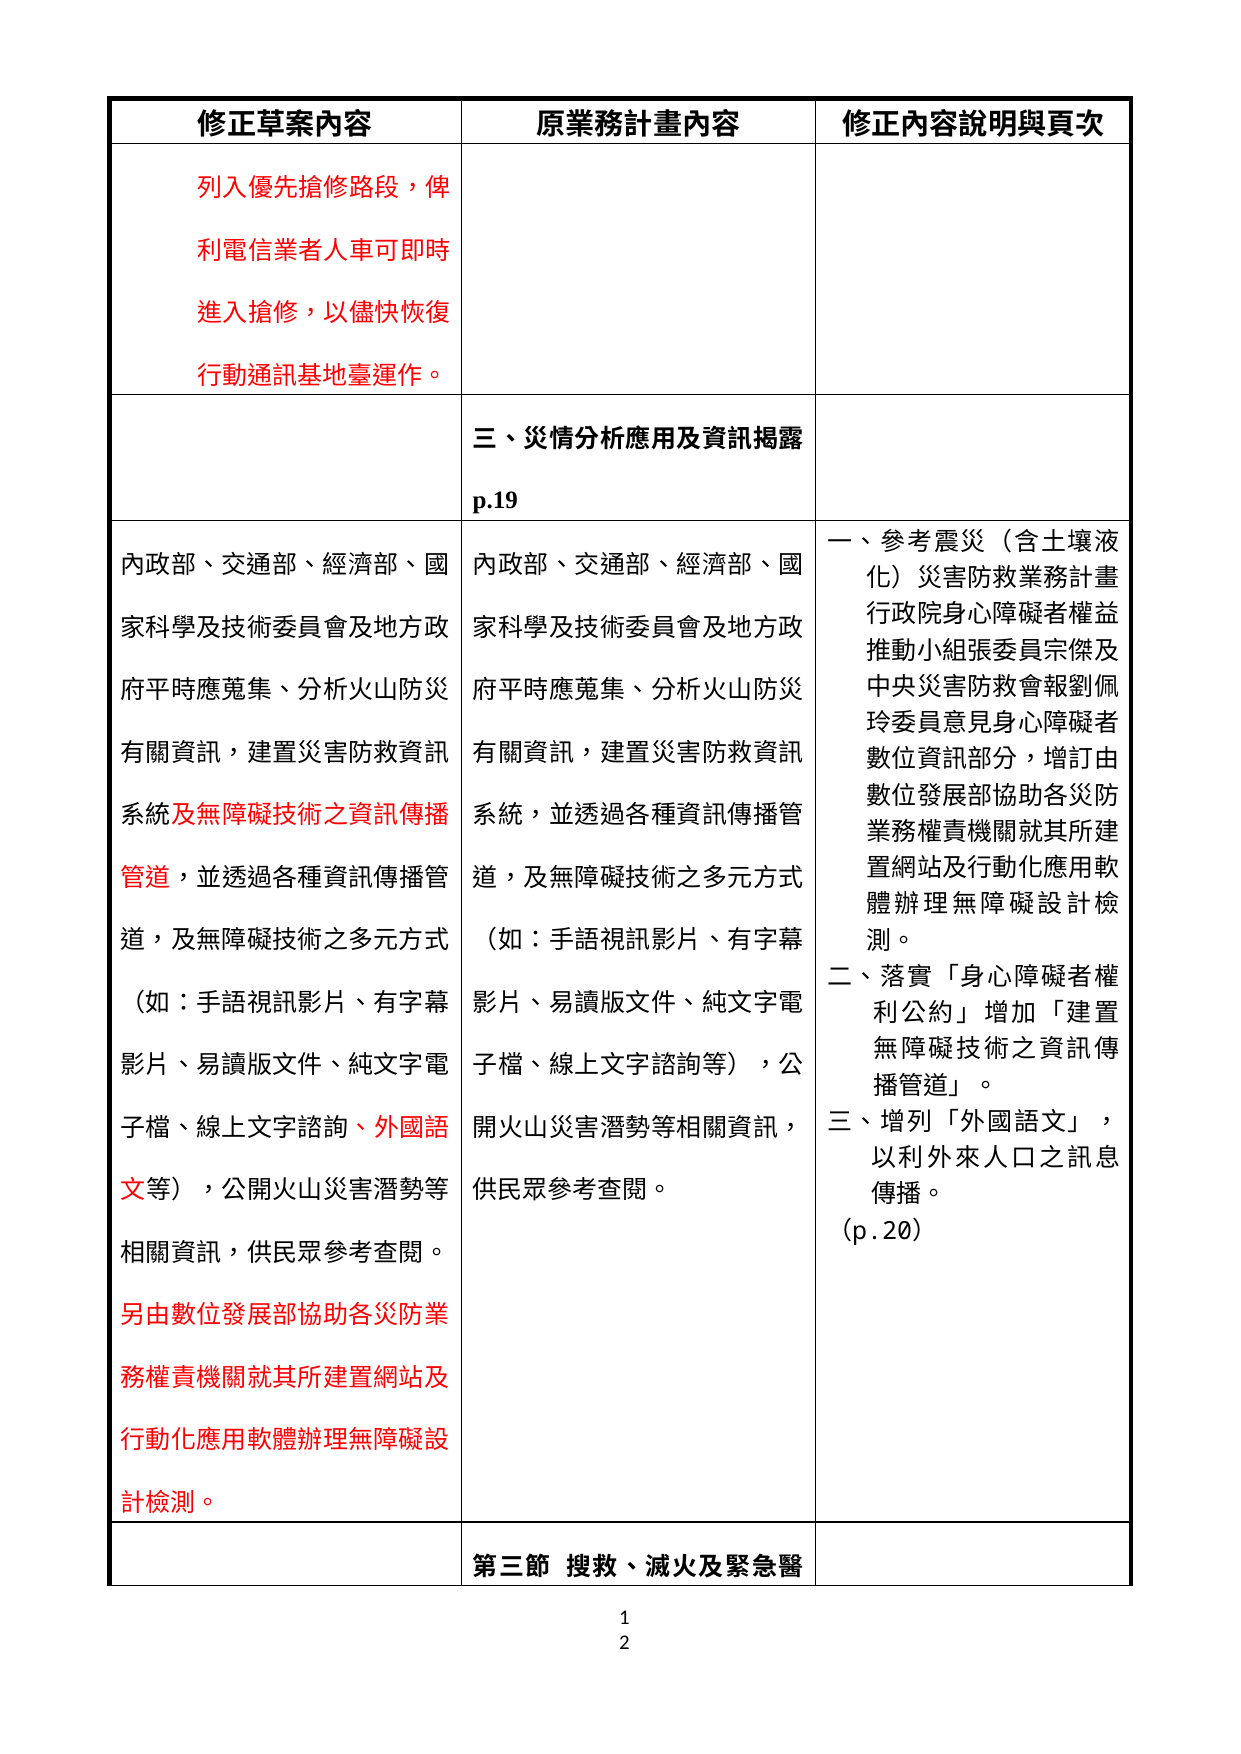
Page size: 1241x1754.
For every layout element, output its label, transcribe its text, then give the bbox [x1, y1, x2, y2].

table_cell 內政部、交通部、經濟部、國家科學及技術委員會及地方政府平時應蒐集、分析火山防災有關資訊，建置災害防救資訊系統及無障礙技術之資訊傳播管道，並透過各種資訊傳播管道，及無障礙技術之多元方式（如：手語視訊影片、有字幕影片、易讀版文件、純文字電子檔、線上文字諮詢、外國語文等），公開火山災害潛勢等相關資訊，供民眾參考查閱。另由數位發展部協助各災防業務權責機關就其所建置網站及行動化應用軟體辦理無障礙設計檢測。 [112, 521, 461, 1521]
table_cell [112, 1523, 461, 1585]
table_cell [816, 395, 1129, 520]
table_cell 第三節 搜救、滅火及緊急醫 [462, 1523, 815, 1585]
table_cell 三、災情分析應用及資訊揭露 p.19 [462, 395, 815, 520]
table_cell [816, 1523, 1129, 1585]
table_cell [462, 144, 815, 394]
table_header 原業務計畫內容 [462, 101, 815, 143]
table_cell 一、參考震災（含土壤液化）災害防救業務計畫行政院身心障礙者權益推動小組張委員宗傑及中央災害防救會報劉佩玲委員意見身心障礙者數位資訊部分，增訂由數位發展部協助各災防業務權責機關就其所建置網站及行動化應用軟體辦理無障礙設計檢測。 二、落實「身心障礙者權利公約」增加「建置無障礙技術之資訊傳播管道」。 三、增列「外國語文」，以利外來人口之訊息傳播。 （p.20） [816, 521, 1129, 1521]
table_cell [816, 144, 1129, 394]
table_header 修正內容說明與頁次 [816, 101, 1129, 143]
table_cell 內政部、交通部、經濟部、國家科學及技術委員會及地方政府平時應蒐集、分析火山防災有關資訊，建置災害防救資訊系統，並透過各種資訊傳播管道，及無障礙技術之多元方式（如：手語視訊影片、有字幕影片、易讀版文件、純文字電子檔、線上文字諮詢等），公開火山災害潛勢等相關資訊，供民眾參考查閱。 [462, 521, 815, 1521]
table_header 修正草案內容 [112, 101, 461, 143]
table_cell 列入優先搶修路段，俾利電信業者人車可即時進入搶修，以儘快恢復行動通訊基地臺運作。 [112, 144, 461, 394]
table_cell [112, 395, 461, 520]
